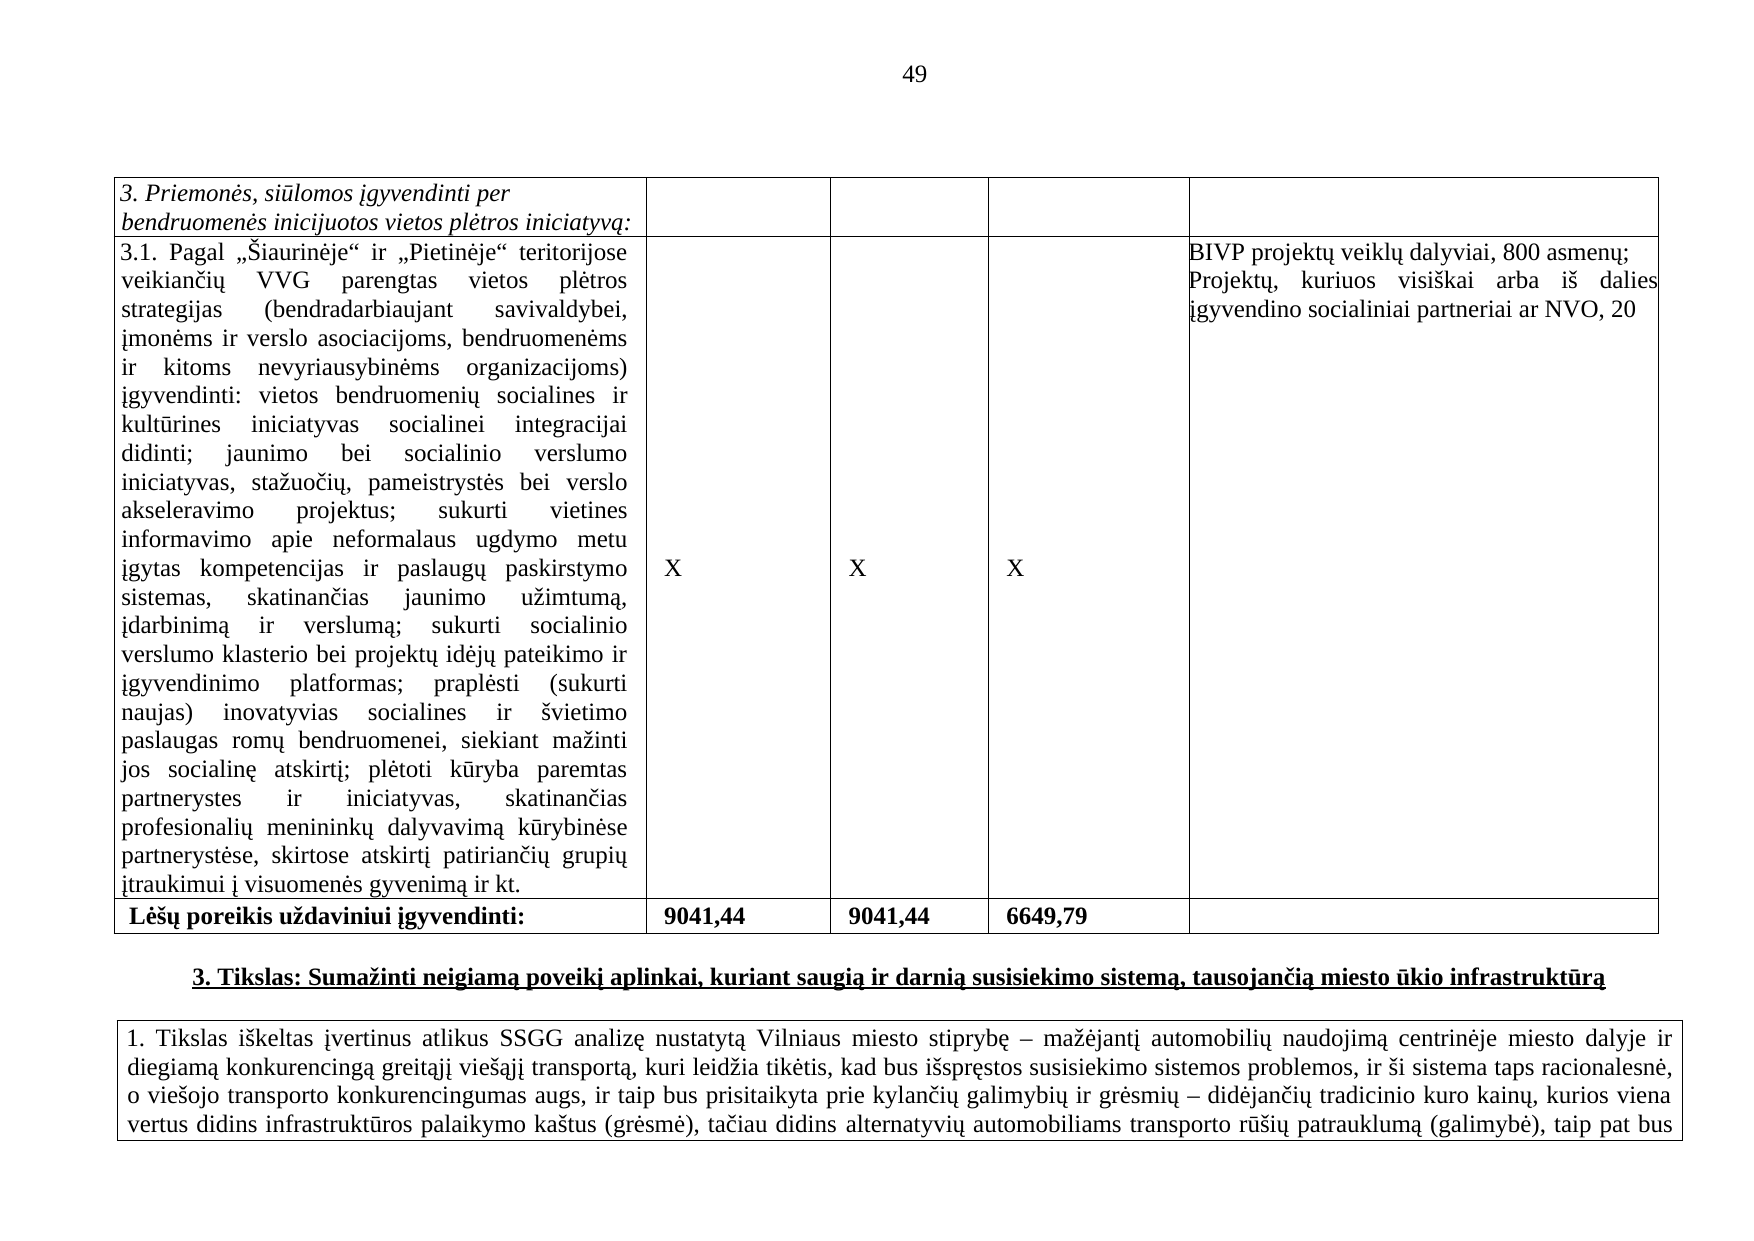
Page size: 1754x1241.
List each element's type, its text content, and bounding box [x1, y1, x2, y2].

table_cell [831, 178, 988, 236]
table_cell [1190, 178, 1658, 236]
text 1. Tikslas iškeltas įvertinus atlikus SSGG analizę nustatytą Vilniaus miesto stiprybę – mažėjantį automobilių naudojimą centrinėje miesto dalyje ir diegiamą konkurencingą greitąjį viešąjį transportą, kuri leidžia tikėtis, kad bus išspręstos susisiekimo sistemos problemos, ir ši sistema taps racionalesnė, o viešojo transporto konkurencingumas augs, ir taip bus prisitaikyta prie kylančių galimybių ir grėsmių – didėjančių tradicinio kuro kainų, kurios viena vertus didins infrastruktūros palaikymo kaštus (grėsmė), tačiau didins alternatyvių automobiliams transporto rūšių patrauklumą (galimybė), taip pat bus [118, 1021, 1682, 1140]
table_cell X [989, 237, 1189, 898]
table_cell [989, 178, 1189, 236]
table_cell [647, 178, 830, 236]
table_cell Lėšų poreikis uždaviniui įgyvendinti: [115, 899, 646, 932]
table_cell 6649,79 [989, 899, 1189, 932]
table_cell 3.1. Pagal „Šiaurinėje“ ir „Pietinėje“ teritorijose veikiančių VVG parengtas vietos plėtros strategijas (bendradarbiaujant savivaldybei, įmonėms ir verslo asociacijoms, bendruomenėms ir kitoms nevyriausybinėms organizacijoms) įgyvendinti: vietos bendruomenių socialines ir kultūrines iniciatyvas socialinei integracijai didinti; jaunimo bei socialinio verslumo iniciatyvas, stažuočių, pameistrystės bei verslo akseleravimo projektus; sukurti vietines informavimo apie neformalaus ugdymo metu įgytas kompetencijas ir paslaugų paskirstymo sistemas, skatinančias jaunimo užimtumą, įdarbinimą ir verslumą; sukurti socialinio verslumo klasterio bei projektų idėjų pateikimo ir įgyvendinimo platformas; praplėsti (sukurti naujas) inovatyvias socialines ir švietimo paslaugas romų bendruomenei, siekiant mažinti jos socialinę atskirtį; plėtoti kūryba paremtas partnerystes ir iniciatyvas, skatinančias profesionalių menininkų dalyvavimą kūrybinėse partnerystėse, skirtose atskirtį patiriančių grupių įtraukimui į visuomenės gyvenimą ir kt. [115, 237, 646, 898]
table_cell 9041,44 [831, 899, 988, 932]
text 3. Tikslas: Sumažinti neigiamą poveikį aplinkai, kuriant saugią ir darnią susisiekimo sistemą, tausojančią miesto ūkio infrastruktūrą [118, 962, 1683, 991]
table_cell X [647, 237, 830, 898]
table_cell BIVP projektų veiklų dalyviai, 800 asmenų; Projektų, kuriuos visiškai arba iš dalies įgyvendino socialiniai partneriai ar NVO, 20 [1190, 237, 1658, 898]
table_cell 9041,44 [647, 899, 830, 932]
table_cell X [831, 237, 988, 898]
table_cell 3. Priemonės, siūlomos įgyvendinti per bendruomenės inicijuotos vietos plėtros iniciatyvą: [115, 178, 646, 236]
table_cell [1190, 899, 1658, 932]
